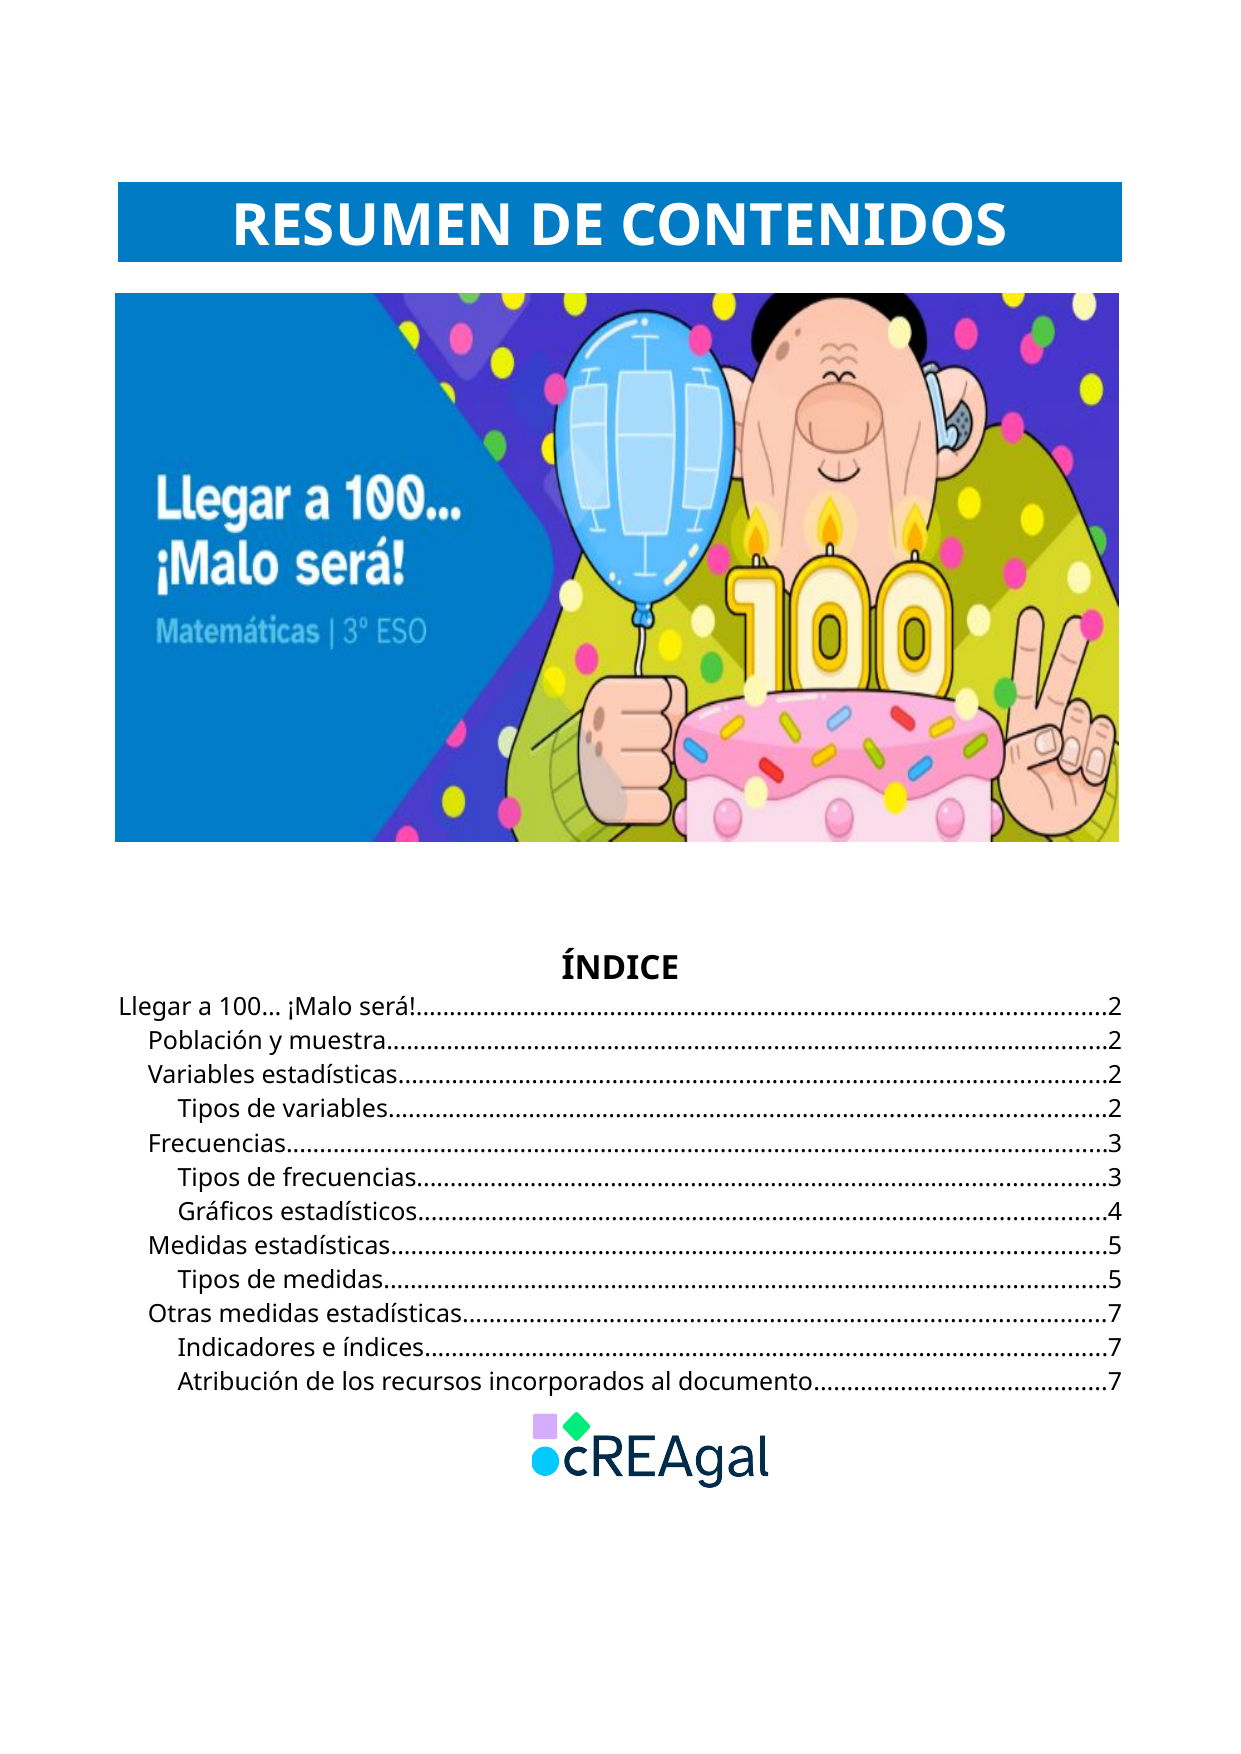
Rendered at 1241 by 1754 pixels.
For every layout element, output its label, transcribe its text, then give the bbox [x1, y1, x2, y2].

subtitle ÍNDICE [118, 943, 1122, 989]
subtitle RESUMEN DE CONTENIDOS [118, 182, 1122, 262]
text Atribución de los recursos incorporados al documento 7 [177, 1364, 1122, 1398]
text Llegar a 100… ¡Malo será! 2 [118, 989, 1122, 1023]
text Tipos de medidas 5 [177, 1261, 1122, 1296]
text Otras medidas estadísticas 7 [148, 1296, 1122, 1329]
text Indicadores e índices 7 [177, 1329, 1122, 1364]
text Tipos de frecuencias 3 [177, 1159, 1122, 1193]
text Tipos de variables 2 [177, 1091, 1122, 1125]
text Población y muestra 2 [148, 1023, 1122, 1057]
text Frecuencias 3 [148, 1125, 1122, 1159]
picture [532, 1412, 769, 1488]
text Medidas estadísticas 5 [148, 1227, 1122, 1261]
picture [115, 293, 1119, 842]
text Variables estadísticas 2 [148, 1057, 1122, 1091]
text Gráficos estadísticos 4 [177, 1193, 1122, 1227]
